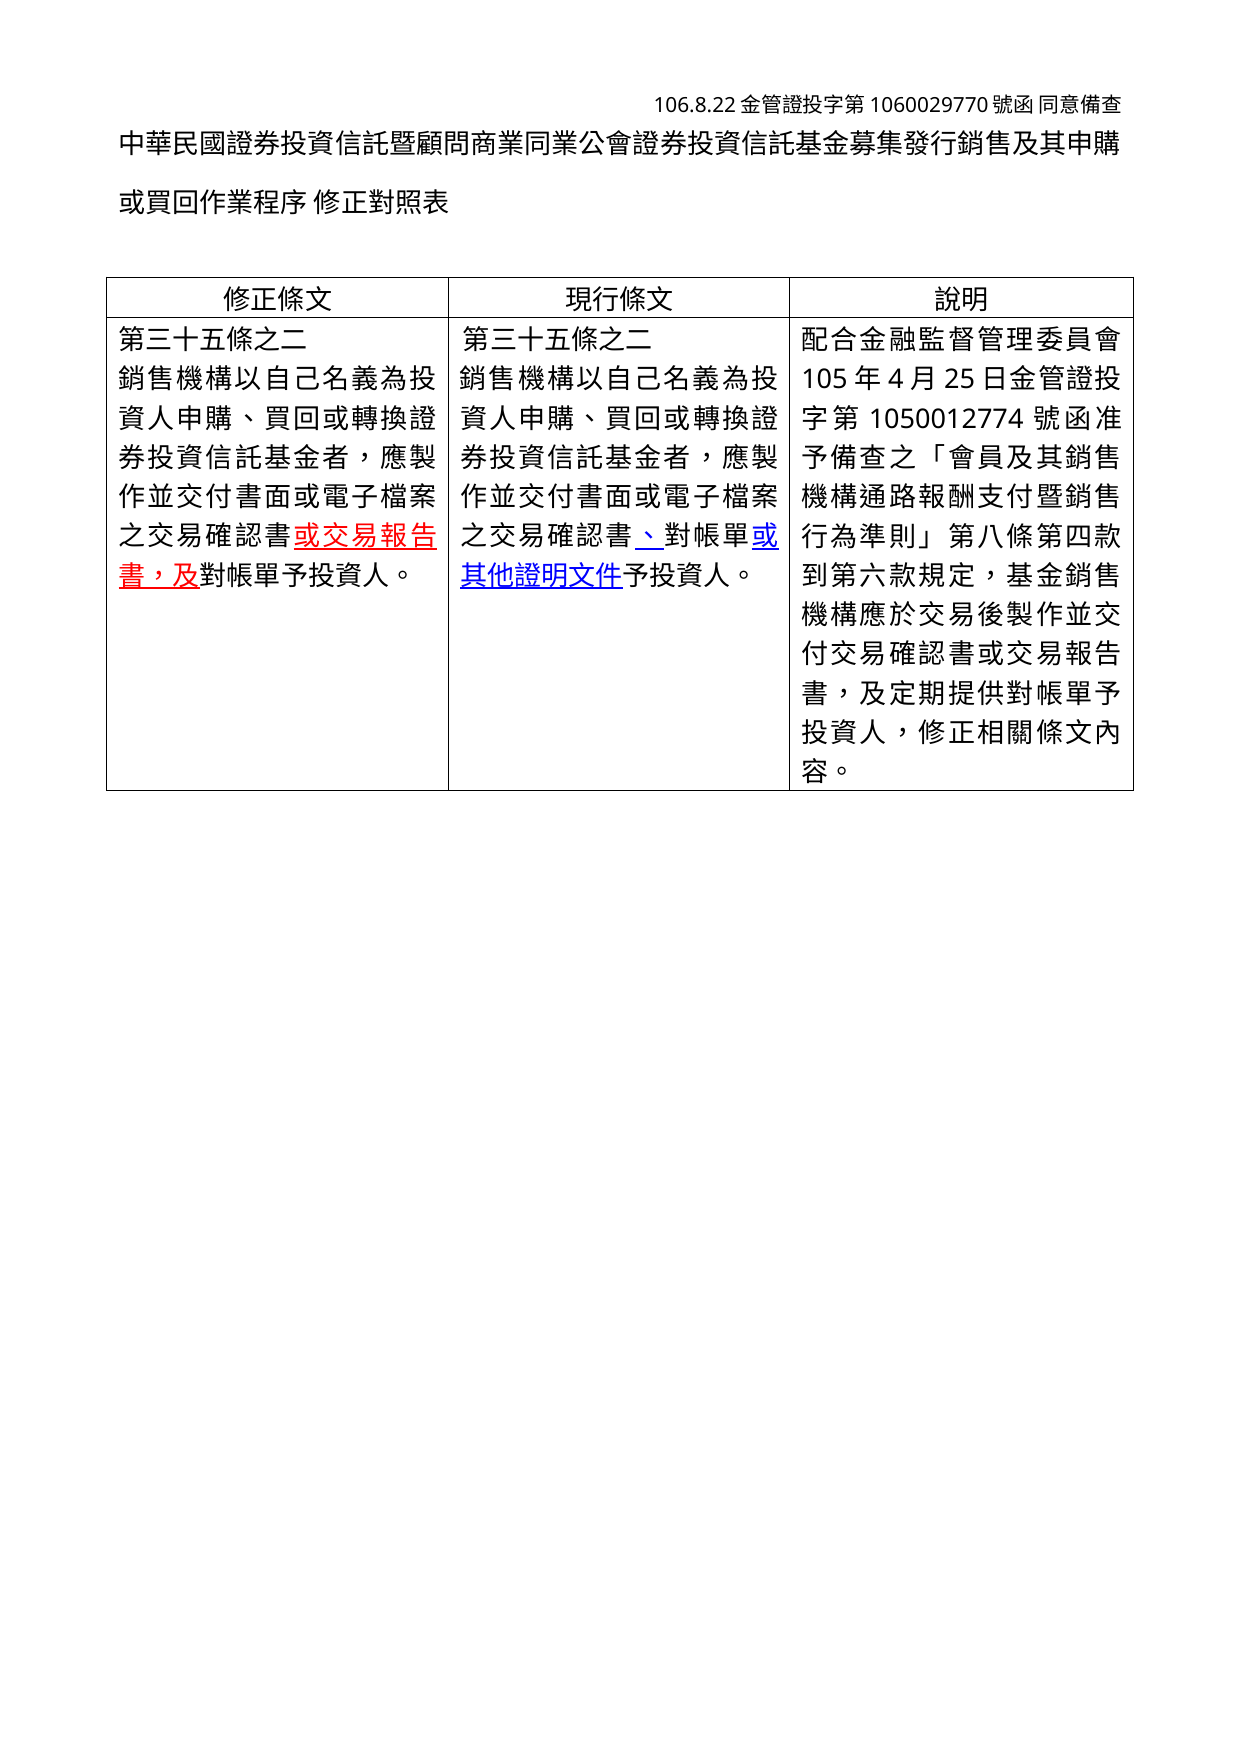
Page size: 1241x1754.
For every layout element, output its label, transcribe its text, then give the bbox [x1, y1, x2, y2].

table_header 現行條文 [449, 278, 789, 317]
text 中華民國證券投資信託暨顧問商業同業公會證券投資信託基金募集發行銷售及其申購或買回作業程序 修正對照表 [118, 122, 1122, 220]
table_cell 第三十五條之二 銷售機構以自己名義為投資人申購、買回或轉換證券投資信託基金者，應製作並交付書面或電子檔案之交易確認書、對帳單或其他證明文件予投資人。 [449, 318, 789, 789]
table_header 修正條文 [107, 278, 448, 317]
table_header 說明 [790, 278, 1133, 317]
table_cell 第三十五條之二 銷售機構以自己名義為投資人申購、買回或轉換證券投資信託基金者，應製作並交付書面或電子檔案之交易確認書或交易報告書，及對帳單予投資人。 [107, 318, 448, 789]
table_cell 配合金融監督管理委員會105年4月25日金管證投字第1050012774號函准予備查之「會員及其銷售機構通路報酬支付暨銷售行為準則」第八條第四款到第六款規定，基金銷售機構應於交易後製作並交付交易確認書或交易報告書，及定期提供對帳單予投資人，修正相關條文內容。 [790, 318, 1133, 789]
